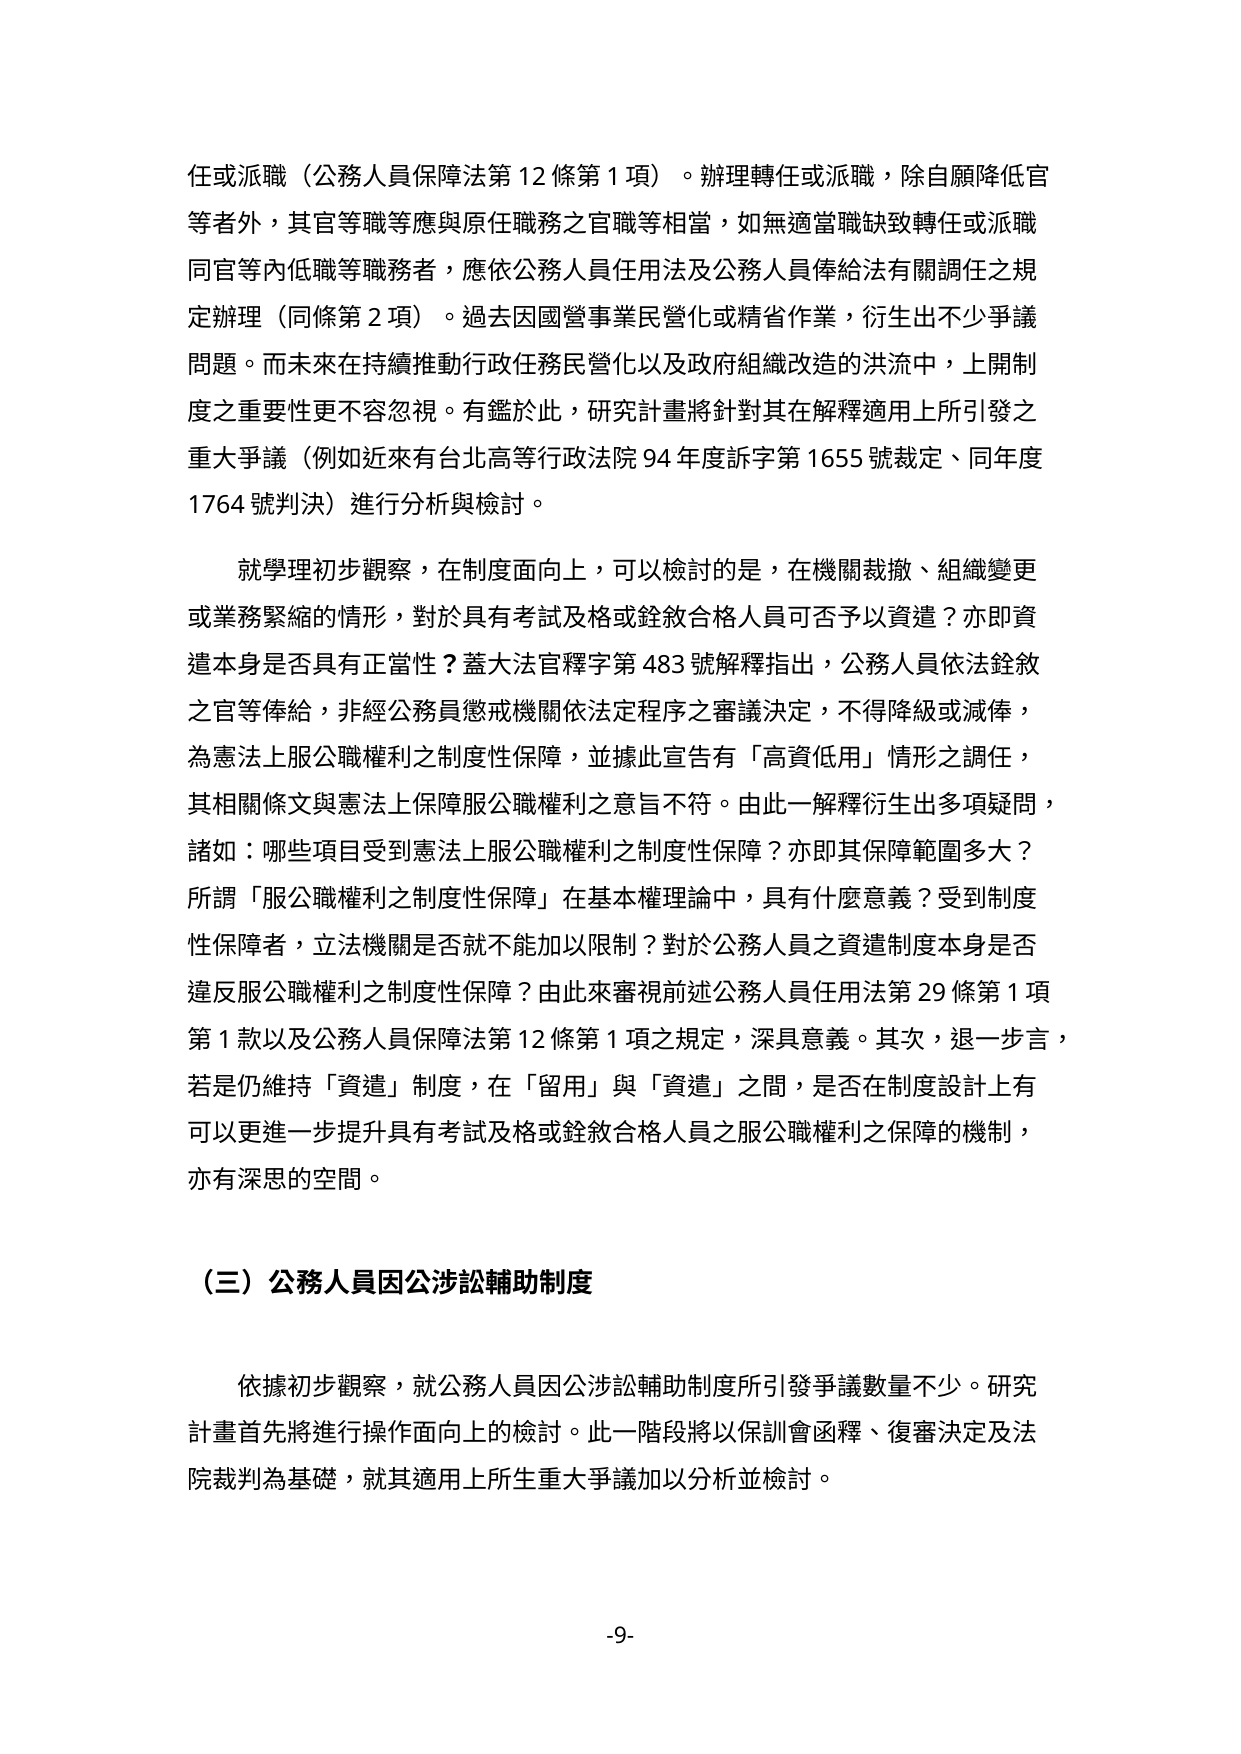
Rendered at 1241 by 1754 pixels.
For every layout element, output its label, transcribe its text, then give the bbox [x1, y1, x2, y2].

text 依據初步觀察，就公務人員因公涉訟輔助制度所引發爭議數量不少。研究計畫首先將進行操作面向上的檢討。此一階段將以保訓會函釋、復審決定及法院裁判為基礎，就其適用上所生重大爭議加以分析並檢討。 [187, 1359, 1053, 1490]
text （三）公務人員因公涉訟輔助制度 [187, 1237, 1053, 1312]
text 就學理初步觀察，在制度面向上，可以檢討的是，在機關裁撤、組織變更或業務緊縮的情形，對於具有考試及格或銓敘合格人員可否予以資遣？亦即資遣本身是否具有正當性？蓋大法官釋字第483號解釋指出，公務人員依法銓敘之官等俸給，非經公務員懲戒機關依法定程序之審議決定，不得降級或減俸，為憲法上服公職權利之制度性保障，並據此宣告有「高資低用」情形之調任，其相關條文與憲法上保障服公職權利之意旨不符。由此一解釋衍生出多項疑問，諸如：哪些項目受到憲法上服公職權利之制度性保障？亦即其保障範圍多大？所謂「服公職權利之制度性保障」在基本權理論中，具有什麼意義？受到制度性保障者，立法機關是否就不能加以限制？對於公務人員之資遣制度本身是否違反服公職權利之制度性保障？由此來審視前述公務人員任用法第29條第1項第1款以及公務人員保障法第12條第1項之規定，深具意義。其次，退一步言，若是仍維持「資遣」制度，在「留用」與「資遣」之間，是否在制度設計上有可以更進一步提升具有考試及格或銓敘合格人員之服公職權利之保障的機制，亦有深思的空間。 [187, 543, 1053, 1190]
text 任或派職（公務人員保障法第12條第1項）。辦理轉任或派職，除自願降低官等者外，其官等職等應與原任職務之官職等相當，如無適當職缺致轉任或派職同官等內低職等職務者，應依公務人員任用法及公務人員俸給法有關調任之規定辦理（同條第2項）。過去因國營事業民營化或精省作業，衍生出不少爭議問題。而未來在持續推動行政任務民營化以及政府組織改造的洪流中，上開制度之重要性更不容忽視。有鑑於此，研究計畫將針對其在解釋適用上所引發之重大爭議（例如近來有台北高等行政法院94年度訴字第1655號裁定、同年度1764號判決）進行分析與檢討。 [187, 150, 1053, 516]
